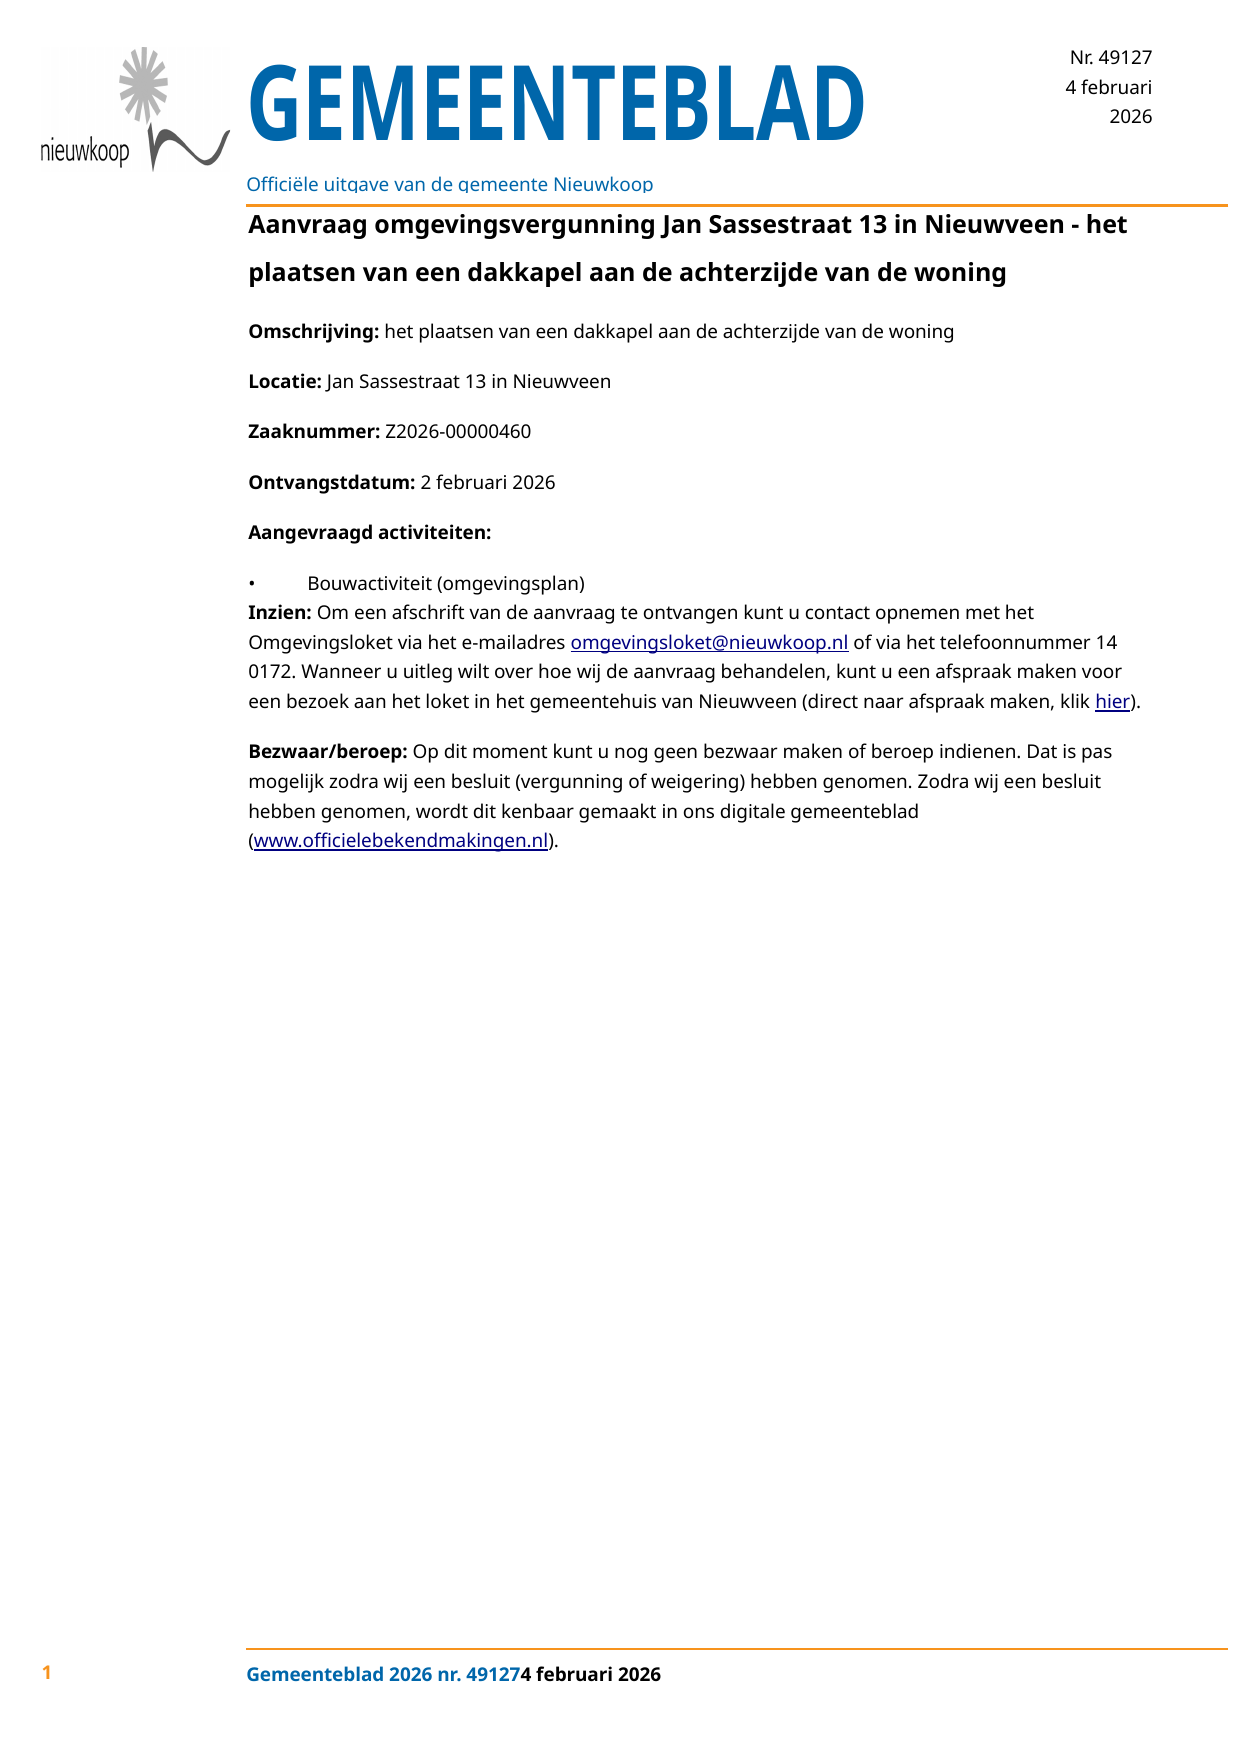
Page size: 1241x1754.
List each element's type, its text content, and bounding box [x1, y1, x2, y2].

text Zaaknummer: Z2026-00000460 [248, 419, 1152, 444]
text Omschrijving: het plaatsen van een dakkapel aan de achterzijde van de woning [248, 318, 1152, 344]
picture [41, 47, 231, 172]
text Locatie: Jan Sassestraat 13 in Nieuwveen [248, 368, 1152, 394]
text Inzien: Om een afschrift van de aanvraag te ontvangen kunt u contact opnemen met het Omgevingsloket via het e-mailadres omgevingsloket@nieuwkoop.nl of via het telefoonnummer 14 0172. Wanneer u uitleg wilt over hoe wij de aanvraag behandelen, kunt u een afspraak maken voor een bezoek aan het loket in het gemeentehuis van Nieuwveen (direct naar afspraak maken, klik hier). [248, 599, 1152, 714]
text Ontvangstdatum: 2 februari 2026 [248, 469, 1152, 495]
text Aangevraagd activiteiten: [248, 519, 1152, 545]
list Bouwactiviteit (omgevingsplan) [248, 570, 1152, 596]
text Aanvraag omgevingsvergunning Jan Sassestraat 13 in Nieuwveen - het plaatsen van een dakkapel aan de achterzijde van de woning [248, 207, 1152, 288]
text Bezwaar/beroep: Op dit moment kunt u nog geen bezwaar maken of beroep indienen. Dat is pas mogelijk zodra wij een besluit (vergunning of weigering) hebben genomen. Zodra wij een besluit hebben genomen, wordt dit kenbaar gemaakt in ons digitale gemeenteblad (www.officielebekendmakingen.nl). [248, 739, 1152, 853]
